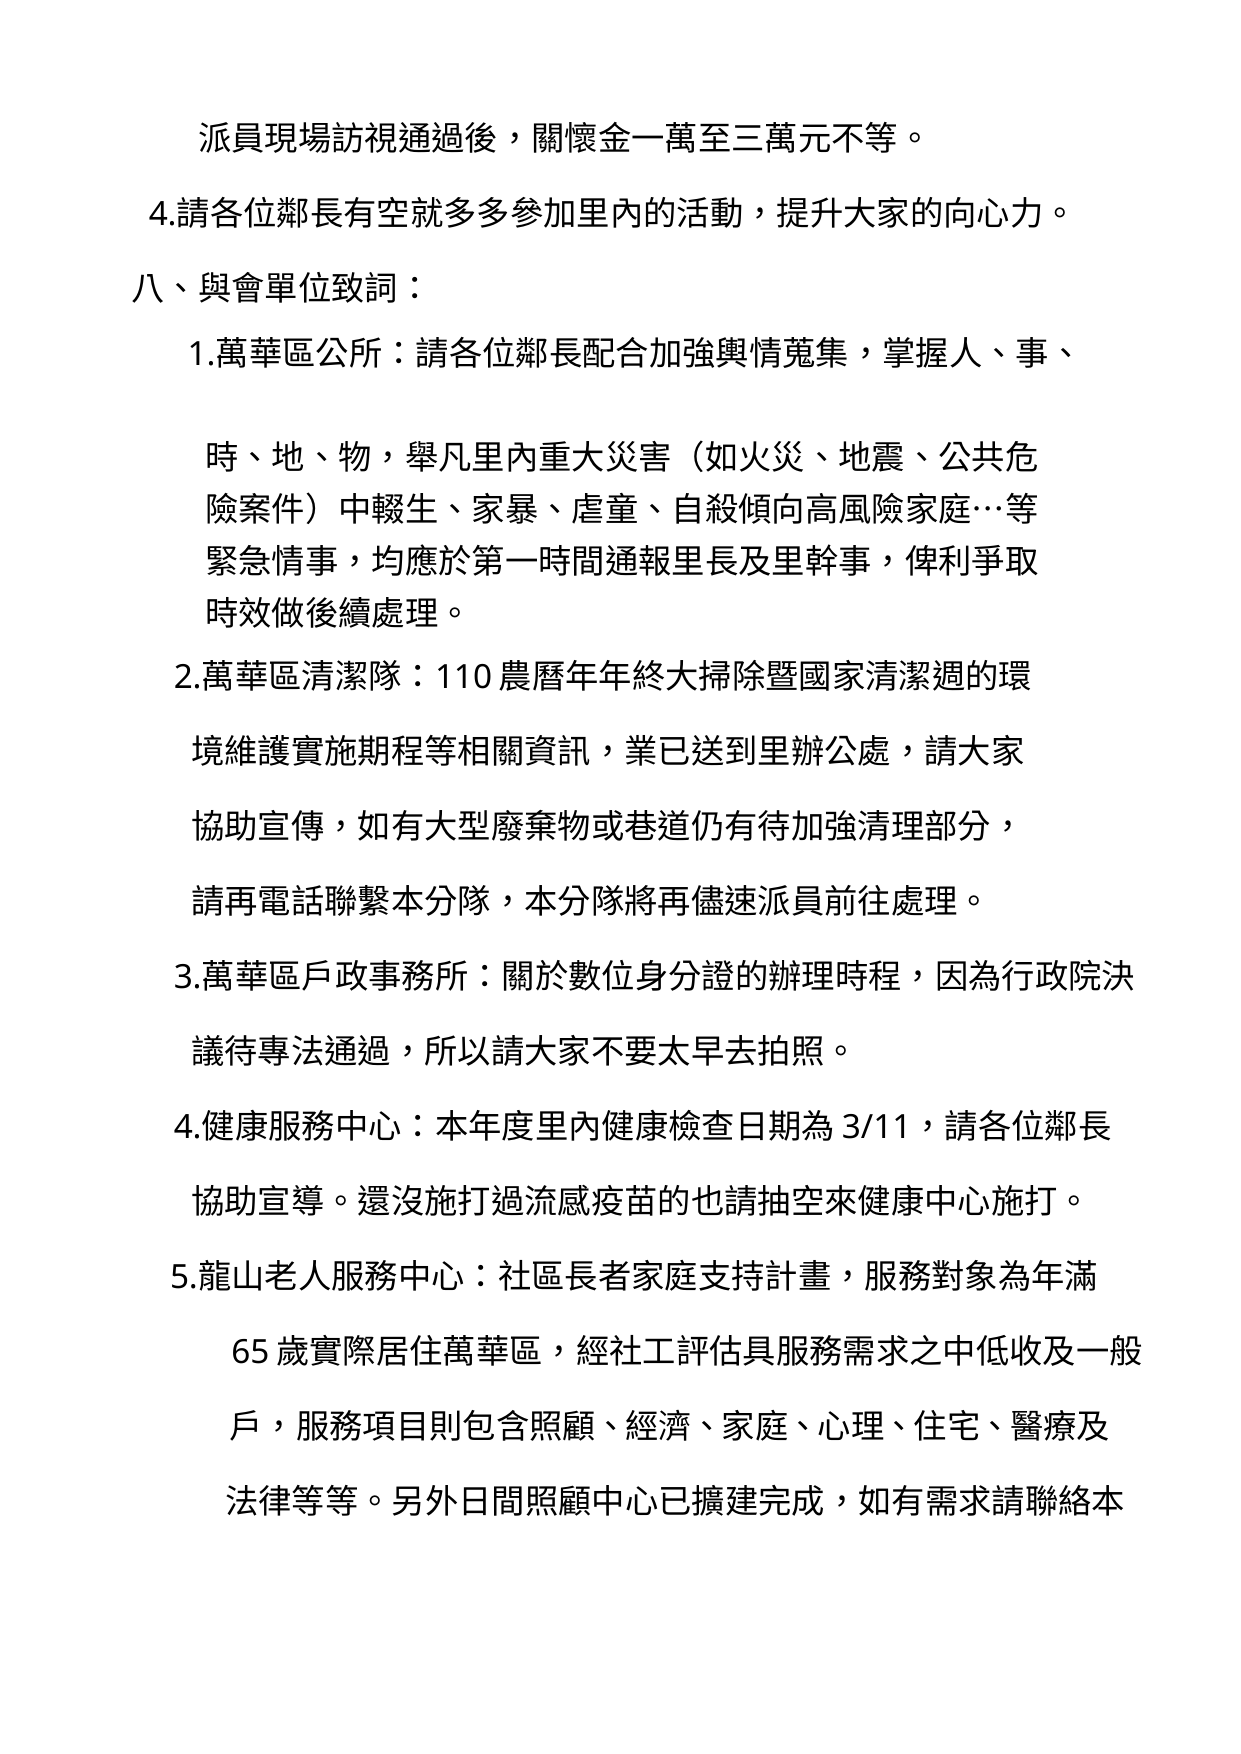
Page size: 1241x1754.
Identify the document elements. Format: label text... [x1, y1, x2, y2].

text 4.請各位鄰長有空就多多參加里內的活動，提升大家的向心力。 [131, 174, 1053, 249]
text 時、地、物，舉凡里內重大災害（如火災、地震、公共危 [187, 428, 1053, 480]
text 境維護實施期程等相關資訊，業已送到里辦公處，請大家 [165, 711, 1053, 786]
text 請再電話聯繫本分隊，本分隊將再儘速派員前往處理。 [165, 861, 1053, 936]
text 5.龍山老人服務中心：社區長者家庭支持計畫，服務對象為年滿 [144, 1236, 1143, 1311]
text 八、與會單位致詞： [131, 249, 1053, 324]
text 派員現場訪視通過後，關懷金一萬至三萬元不等。 [131, 99, 1053, 174]
text 協助宣傳，如有大型廢棄物或巷道仍有待加強清理部分， [165, 786, 1053, 861]
text 議待專法通過，所以請大家不要太早去拍照。 [156, 1011, 1143, 1086]
text 險案件）中輟生、家暴、虐童、自殺傾向高風險家庭…等 [187, 480, 1053, 532]
text 4.健康服務中心：本年度里內健康檢查日期為3/11，請各位鄰長 [156, 1086, 1143, 1161]
text 65歲實際居住萬華區，經社工評估具服務需求之中低收及一般 [144, 1311, 1143, 1386]
text 2.萬華區清潔隊：110農曆年年終大掃除暨國家清潔週的環 [165, 636, 1053, 711]
text 時效做後續處理。 [187, 584, 1053, 636]
text 法律等等。另外日間照顧中心已擴建完成，如有需求請聯絡本 [144, 1461, 1143, 1536]
text 協助宣導。還沒施打過流感疫苗的也請抽空來健康中心施打。 [156, 1161, 1143, 1236]
text 1.萬華區公所：請各位鄰長配合加強輿情蒐集，掌握人、事、 [187, 324, 1053, 428]
text 3.萬華區戶政事務所：關於數位身分證的辦理時程，因為行政院決 [156, 936, 1143, 1011]
text 戶，服務項目則包含照顧、經濟、家庭、心理、住宅、醫療及 [144, 1386, 1143, 1461]
text 緊急情事，均應於第一時間通報里長及里幹事，俾利爭取 [187, 532, 1053, 584]
